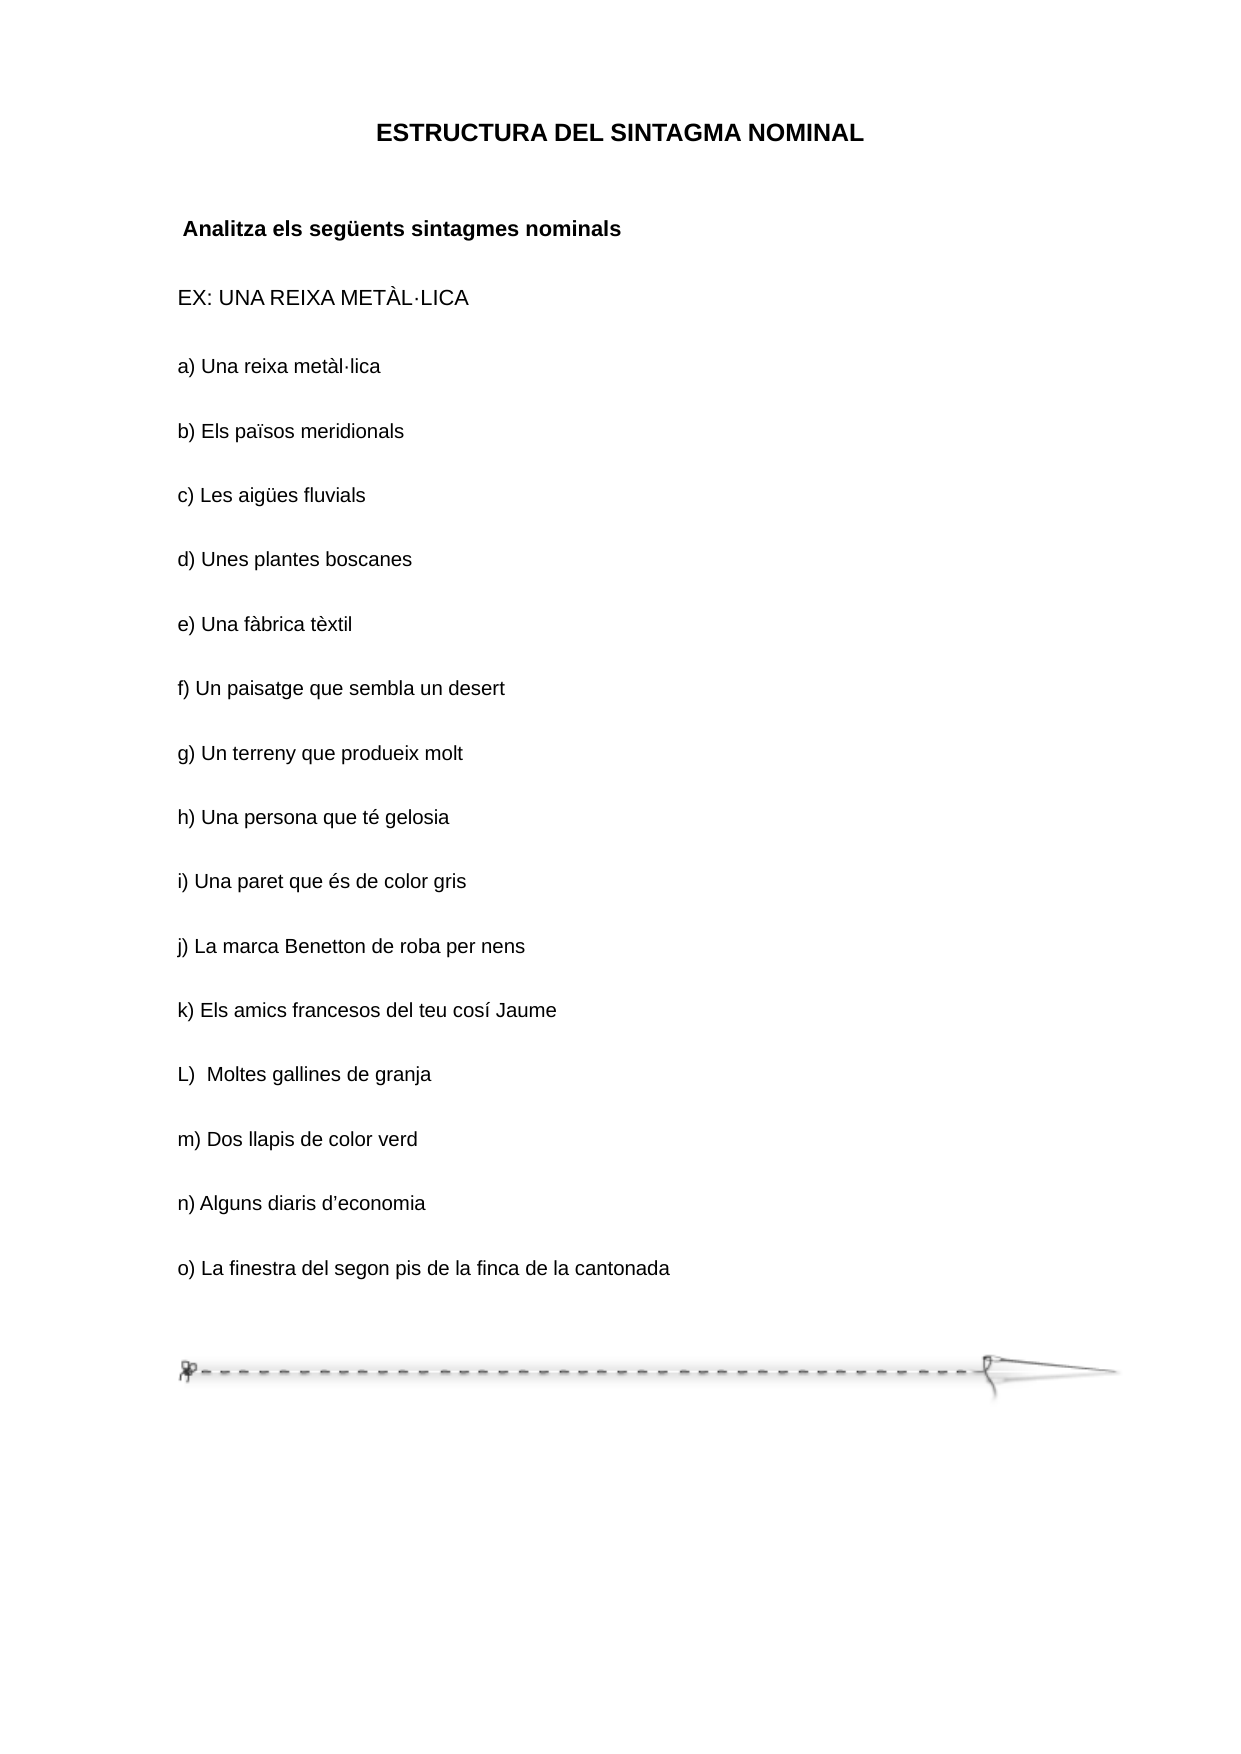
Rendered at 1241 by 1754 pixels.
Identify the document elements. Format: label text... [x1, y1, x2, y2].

text d) Unes plantes boscanes [177, 548, 1063, 571]
text g) Un terreny que produeix molt [177, 741, 1063, 764]
text n) Alguns diaris d’economia [177, 1192, 1063, 1215]
text o) La finestra del segon pis de la finca de la cantonada [177, 1256, 1063, 1279]
text Analitza els següents sintagmes nominals [177, 216, 1063, 241]
text b) Els països meridionals [177, 419, 1063, 442]
picture [177, 1352, 1129, 1408]
text EX: UNA REIXA METÀL·LICA [177, 285, 1063, 311]
text m) Dos llapis de color verd [177, 1127, 1063, 1151]
text c) Les aigües fluvials [177, 483, 1063, 507]
text j) La marca Benetton de roba per nens [177, 934, 1063, 957]
text f) Un paisatge que sembla un desert [177, 677, 1063, 700]
text i) Una paret que és de color gris [177, 870, 1063, 893]
text L) Moltes gallines de granja [177, 1063, 1063, 1086]
text h) Una persona que té gelosia [177, 805, 1063, 829]
text ESTRUCTURA DEL SINTAGMA NOMINAL [118, 118, 1122, 147]
text e) Una fàbrica tèxtil [177, 612, 1063, 636]
text a) Una reixa metàl·lica [177, 355, 1063, 378]
text k) Els amics francesos del teu cosí Jaume [177, 998, 1063, 1022]
